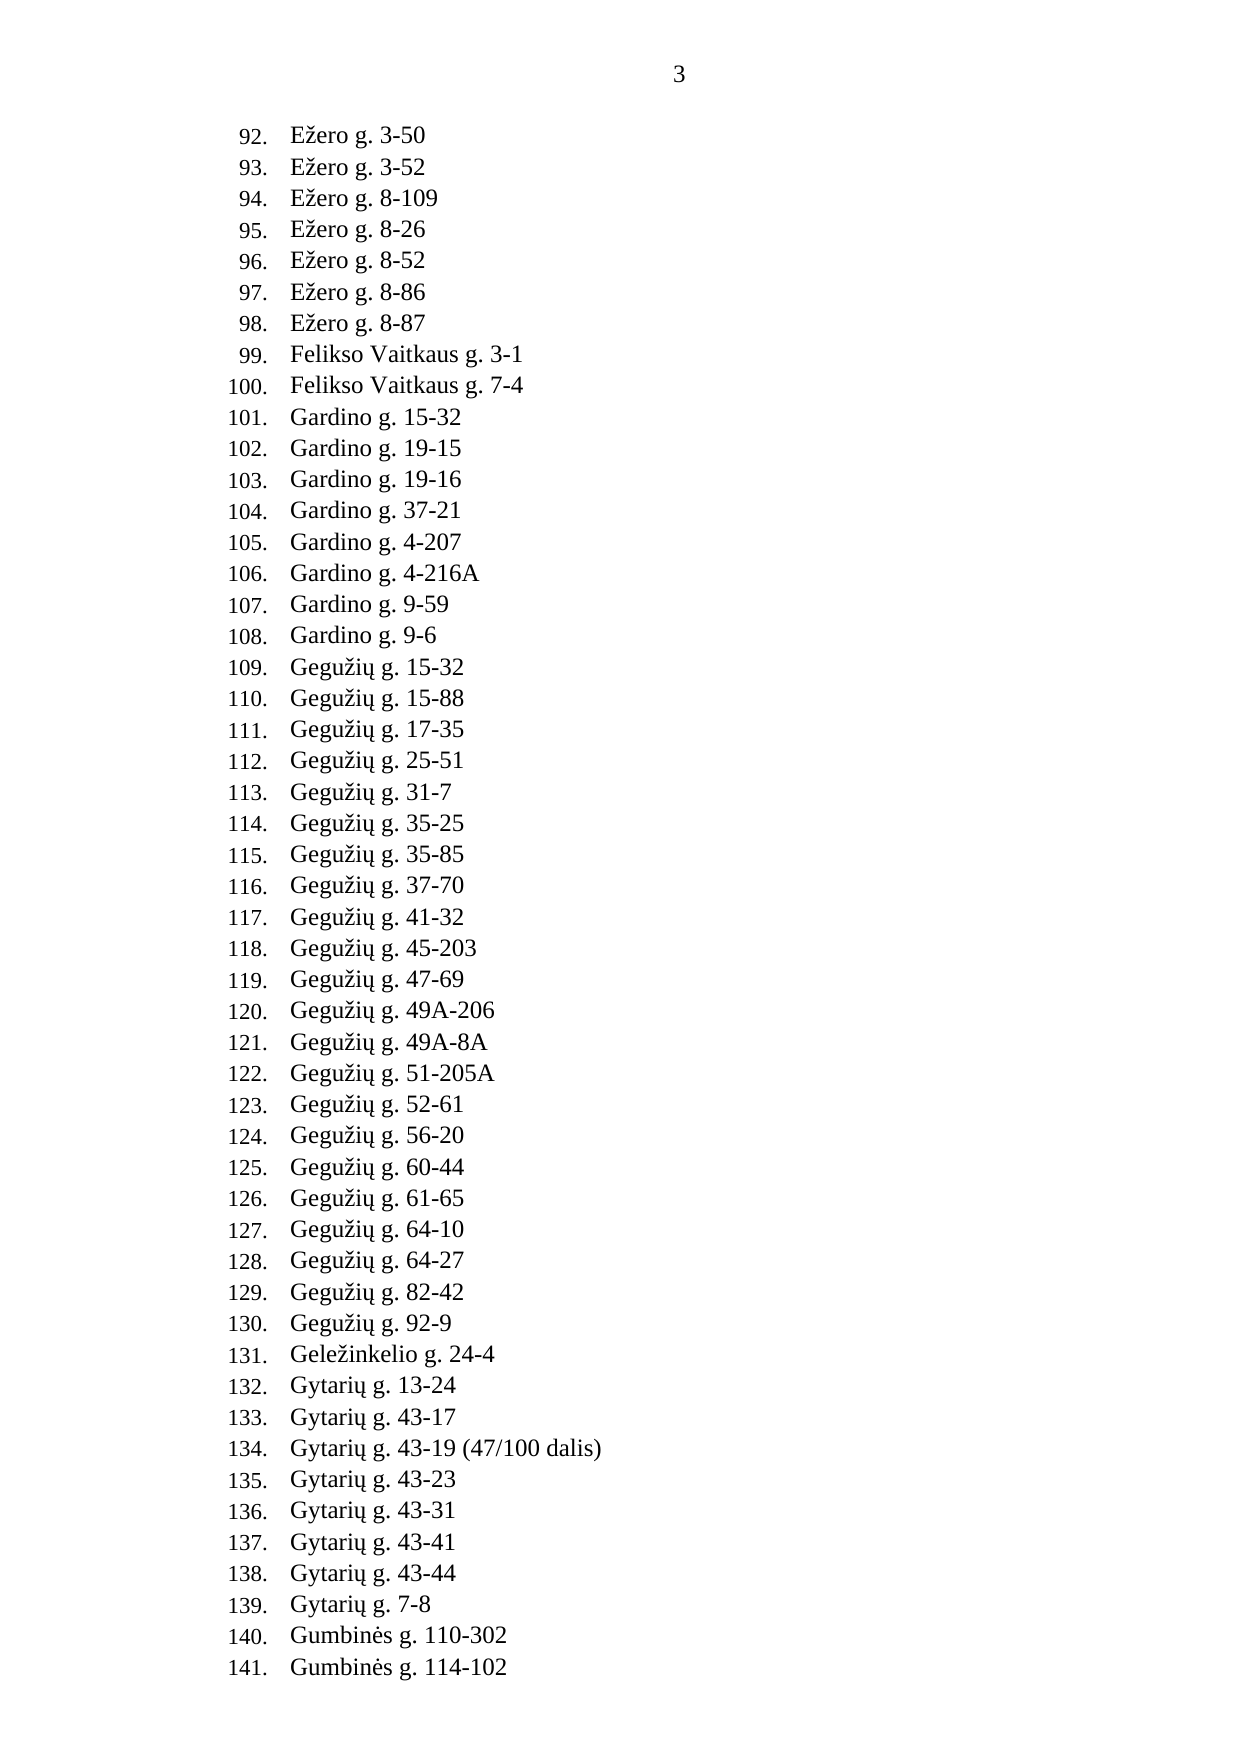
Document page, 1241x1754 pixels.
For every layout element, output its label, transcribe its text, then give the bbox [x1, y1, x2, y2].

table_cell Gytarių g. 43-41 [279, 1524, 838, 1556]
table_cell 114. [189, 806, 279, 837]
table_cell 129. [189, 1274, 279, 1306]
table_cell Ežero g. 3-50 [279, 118, 838, 149]
table_cell Gegužių g. 56-20 [279, 1118, 838, 1149]
table_cell Gegužių g. 17-35 [279, 712, 838, 743]
table_cell 123. [189, 1087, 279, 1118]
table_cell Gegužių g. 61-65 [279, 1181, 838, 1212]
table_cell 99. [189, 337, 279, 368]
table_cell Ežero g. 8-26 [279, 212, 838, 243]
table_cell Gardino g. 19-16 [279, 462, 838, 493]
table_cell 100. [189, 368, 279, 399]
table_cell 101. [189, 399, 279, 431]
table_cell Gegužių g. 64-27 [279, 1243, 838, 1274]
table_cell 113. [189, 774, 279, 806]
table_cell Gegužių g. 82-42 [279, 1274, 838, 1306]
table_cell Gegužių g. 15-88 [279, 681, 838, 712]
table_cell 95. [189, 212, 279, 243]
table_cell Gytarių g. 43-44 [279, 1556, 838, 1587]
table_cell 140. [189, 1618, 279, 1649]
table_cell Geležinkelio g. 24-4 [279, 1337, 838, 1368]
table_cell Gegužių g. 52-61 [279, 1087, 838, 1118]
table_cell 134. [189, 1431, 279, 1462]
table_cell Gegužių g. 15-32 [279, 649, 838, 681]
table_cell Gytarių g. 13-24 [279, 1368, 838, 1399]
table_cell Ežero g. 8-86 [279, 274, 838, 306]
table_cell Gegužių g. 49A-8A [279, 1024, 838, 1056]
table_cell Gardino g. 15-32 [279, 399, 838, 431]
table_cell Gytarių g. 43-17 [279, 1399, 838, 1431]
table_cell 141. [189, 1649, 279, 1681]
table_cell 118. [189, 931, 279, 962]
table_cell 136. [189, 1493, 279, 1524]
table_cell Gytarių g. 43-19 (47/100 dalis) [279, 1431, 838, 1462]
table_cell 139. [189, 1587, 279, 1618]
table_cell Gegužių g. 35-25 [279, 806, 838, 837]
table_cell Gegužių g. 47-69 [279, 962, 838, 993]
table_cell 122. [189, 1056, 279, 1087]
table_cell Gegužių g. 92-9 [279, 1306, 838, 1337]
table_cell Gegužių g. 37-70 [279, 868, 838, 899]
table_cell 126. [189, 1181, 279, 1212]
table_cell 94. [189, 181, 279, 212]
table_cell Gumbinės g. 114-102 [279, 1649, 838, 1681]
table_cell Gytarių g. 7-8 [279, 1587, 838, 1618]
table_cell 120. [189, 993, 279, 1024]
table_cell Gardino g. 19-15 [279, 431, 838, 462]
table_cell 137. [189, 1524, 279, 1556]
table_cell 135. [189, 1462, 279, 1493]
table_cell 116. [189, 868, 279, 899]
table_cell Gardino g. 4-207 [279, 524, 838, 556]
table_cell 132. [189, 1368, 279, 1399]
table_cell Gumbinės g. 110-302 [279, 1618, 838, 1649]
table_cell Felikso Vaitkaus g. 3-1 [279, 337, 838, 368]
table_cell 125. [189, 1149, 279, 1181]
table_cell 121. [189, 1024, 279, 1056]
table_cell 115. [189, 837, 279, 868]
table_cell 98. [189, 306, 279, 337]
table_cell Gardino g. 9-6 [279, 618, 838, 649]
table_cell Gegužių g. 25-51 [279, 743, 838, 774]
table_cell Gegužių g. 31-7 [279, 774, 838, 806]
table_cell 109. [189, 649, 279, 681]
table_cell 111. [189, 712, 279, 743]
table_cell 97. [189, 274, 279, 306]
table_cell Gardino g. 9-59 [279, 587, 838, 618]
table_cell Gegužių g. 45-203 [279, 931, 838, 962]
table_cell 127. [189, 1212, 279, 1243]
table_cell Gegužių g. 35-85 [279, 837, 838, 868]
table_cell 93. [189, 149, 279, 181]
table_cell Gegužių g. 51-205A [279, 1056, 838, 1087]
table_cell 102. [189, 431, 279, 462]
table_cell Gegužių g. 49A-206 [279, 993, 838, 1024]
table_cell Ežero g. 8-52 [279, 243, 838, 274]
table_cell Gytarių g. 43-23 [279, 1462, 838, 1493]
table_cell 107. [189, 587, 279, 618]
table_cell Gegužių g. 41-32 [279, 899, 838, 931]
table_cell 104. [189, 493, 279, 524]
table_cell 106. [189, 556, 279, 587]
table_cell 96. [189, 243, 279, 274]
table_cell Gytarių g. 43-31 [279, 1493, 838, 1524]
table_cell Ežero g. 8-109 [279, 181, 838, 212]
table_cell 133. [189, 1399, 279, 1431]
table_cell 112. [189, 743, 279, 774]
table_cell 119. [189, 962, 279, 993]
table_cell Gegužių g. 64-10 [279, 1212, 838, 1243]
table_cell 103. [189, 462, 279, 493]
table_cell 117. [189, 899, 279, 931]
table_cell 130. [189, 1306, 279, 1337]
table_cell 105. [189, 524, 279, 556]
table_cell 92. [189, 118, 279, 149]
table_cell Gegužių g. 60-44 [279, 1149, 838, 1181]
table_cell Ežero g. 3-52 [279, 149, 838, 181]
table_header [177, 118, 189, 1681]
table_cell 110. [189, 681, 279, 712]
table_cell 138. [189, 1556, 279, 1587]
table_cell Gardino g. 37-21 [279, 493, 838, 524]
table_cell Felikso Vaitkaus g. 7-4 [279, 368, 838, 399]
table_cell Gardino g. 4-216A [279, 556, 838, 587]
table_cell 128. [189, 1243, 279, 1274]
table_cell 108. [189, 618, 279, 649]
table_cell 131. [189, 1337, 279, 1368]
table_cell Ežero g. 8-87 [279, 306, 838, 337]
table_header [838, 118, 850, 1681]
table_cell 124. [189, 1118, 279, 1149]
